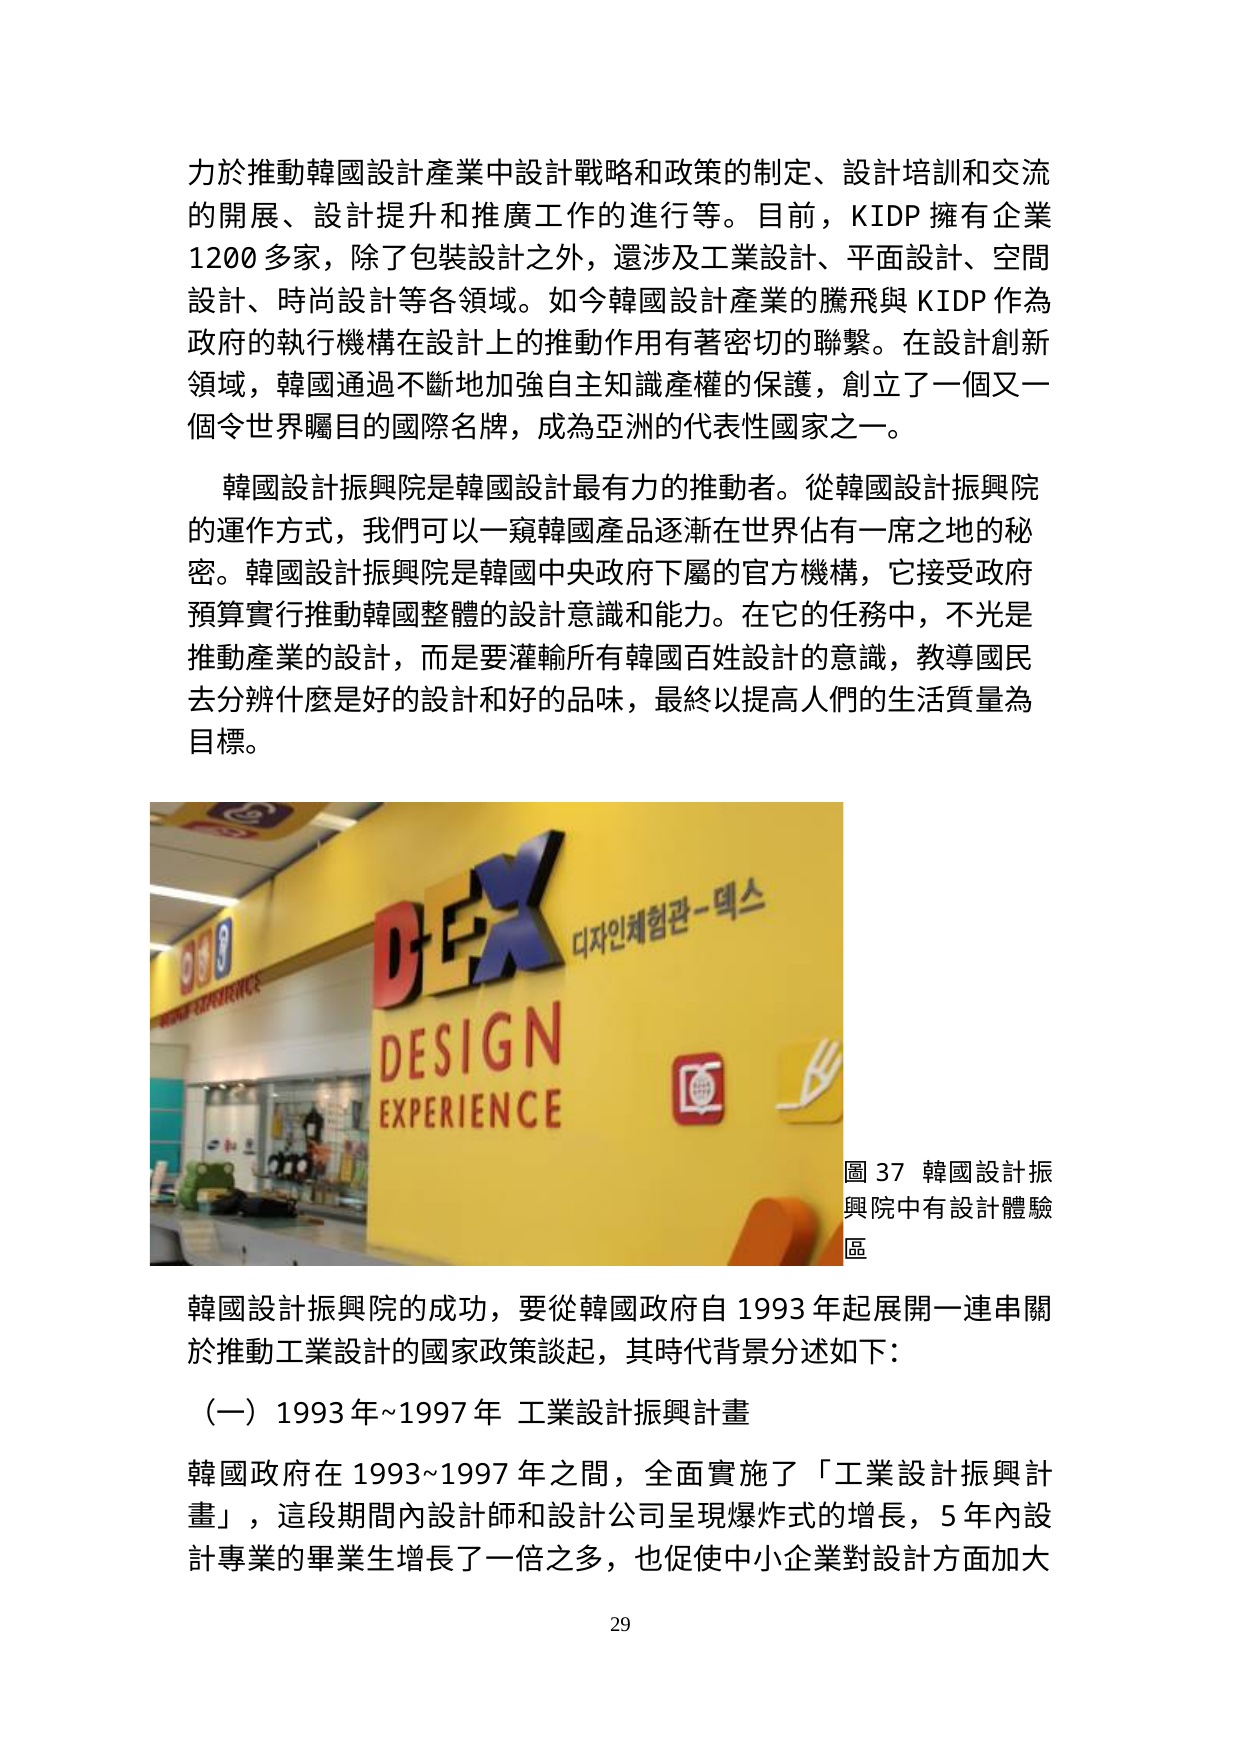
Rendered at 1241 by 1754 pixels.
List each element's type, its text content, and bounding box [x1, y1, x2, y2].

text 韓國政府在1993~1997年之間，全面實施了「工業設計振興計畫」，這段期間內設計師和設計公司呈現爆炸式的增長，5年內設計專業的畢業生增長了一倍之多，也促使中小企業對設計方面加大 [187, 1450, 1053, 1577]
text （一）1993年~1997年 工業設計振興計畫 [187, 1389, 1053, 1432]
text 圖37 韓國設計振興院中有設計體驗區 [187, 1152, 1053, 1267]
text 韓國設計振興院是韓國設計最有力的推動者。從韓國設計振興院的運作方式，我們可以一窺韓國產品逐漸在世界佔有一席之地的秘密。韓國設計振興院是韓國中央政府下屬的官方機構，它接受政府預算實行推動韓國整體的設計意識和能力。在它的任務中，不光是推動產業的設計，而是要灌輸所有韓國百姓設計的意識，教導國民去分辨什麼是好的設計和好的品味，最終以提高人們的生活質量為目標。 [187, 465, 1053, 761]
text 韓國設計振興院的成功，要從韓國政府自1993年起展開一連串關於推動工業設計的國家政策談起，其時代背景分述如下： [187, 1286, 1053, 1371]
text 力於推動韓國設計產業中設計戰略和政策的制定、設計培訓和交流的開展、設計提升和推廣工作的進行等。目前，KIDP擁有企業1200多家，除了包裝設計之外，還涉及工業設計、平面設計、空間設計、時尚設計等各領域。如今韓國設計產業的騰飛與KIDP作為政府的執行機構在設計上的推動作用有著密切的聯繫。在設計創新領域，韓國通過不斷地加強自主知識產權的保護，創立了一個又一個令世界矚目的國際名牌，成為亞洲的代表性國家之一。 [187, 150, 1053, 446]
picture [149, 802, 844, 1266]
